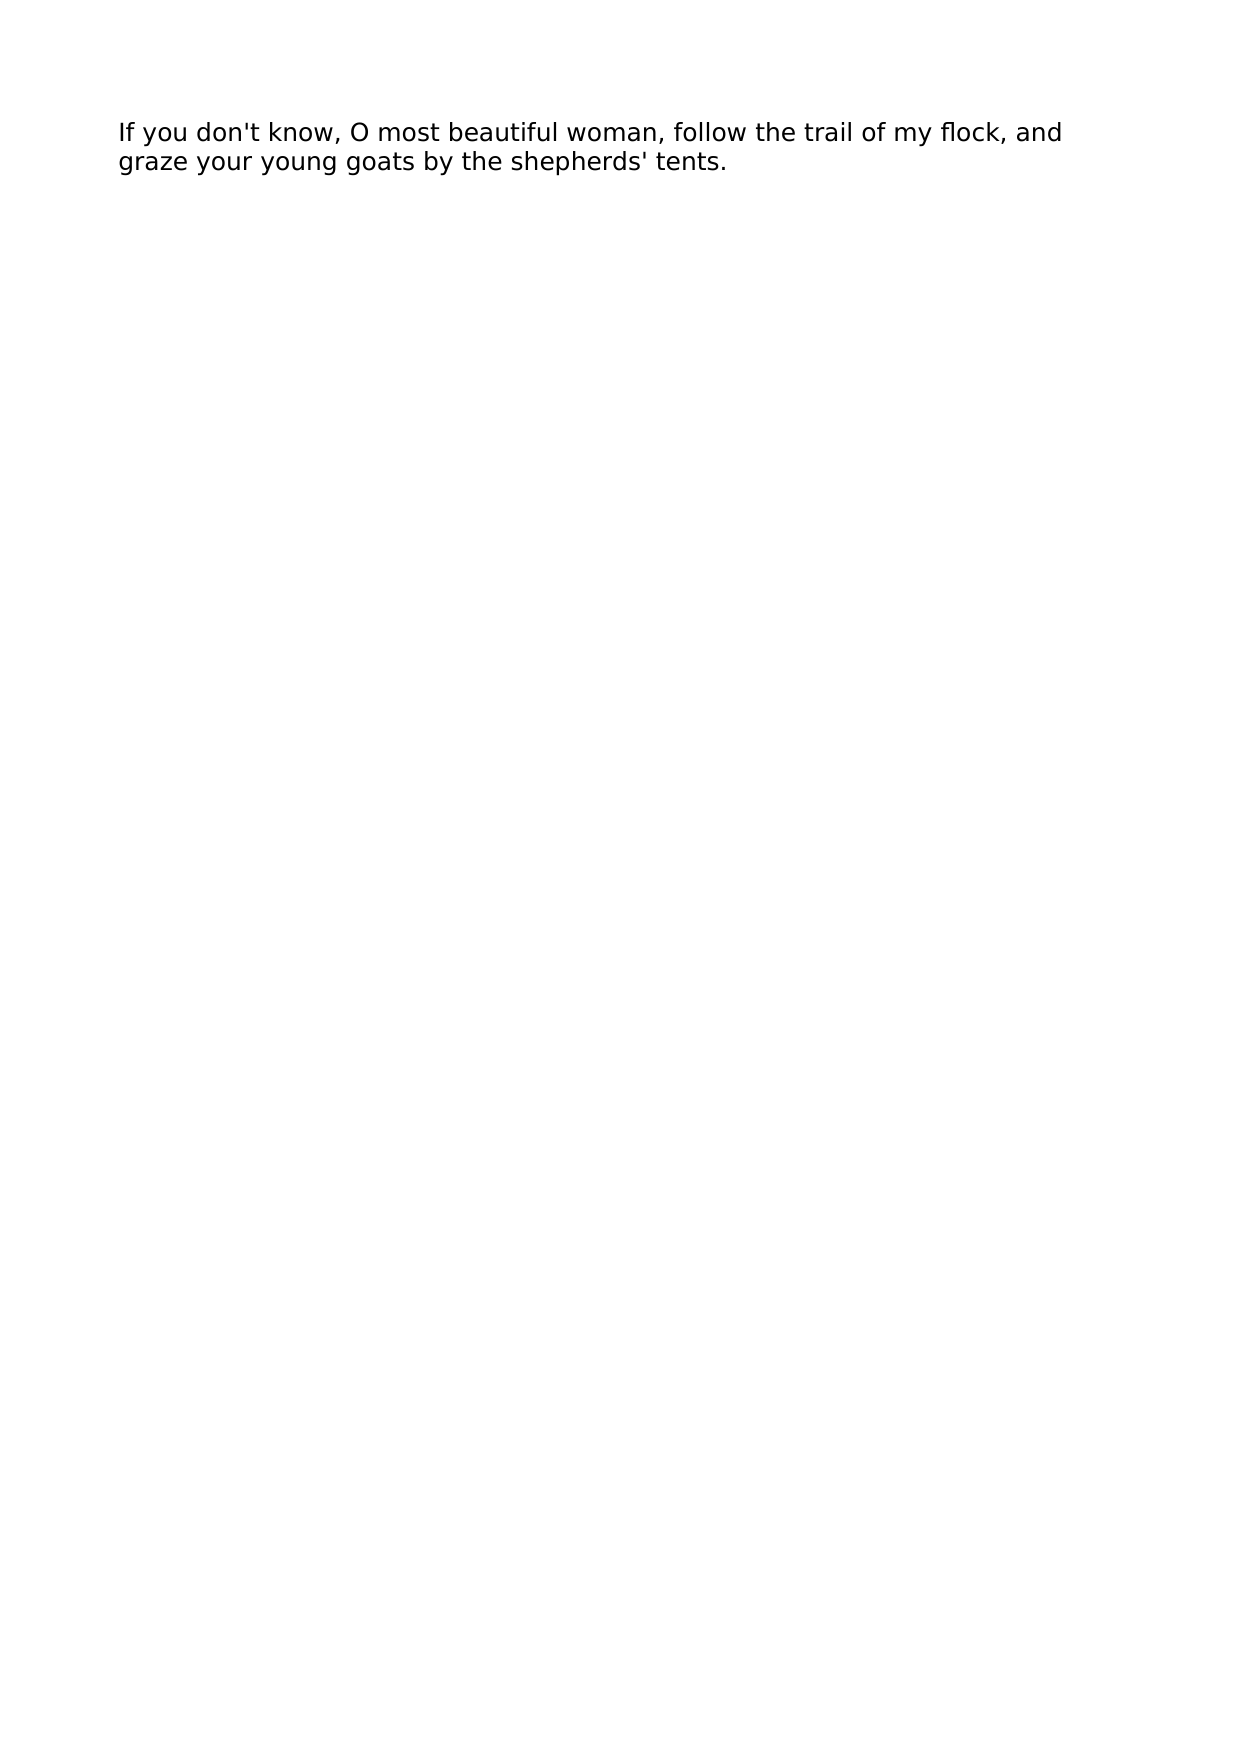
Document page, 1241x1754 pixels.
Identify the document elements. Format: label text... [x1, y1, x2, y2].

text If you don't know, O most beautiful woman, follow the trail of my flock, and graze your young goats by the shepherds' tents. [118, 118, 1122, 176]
